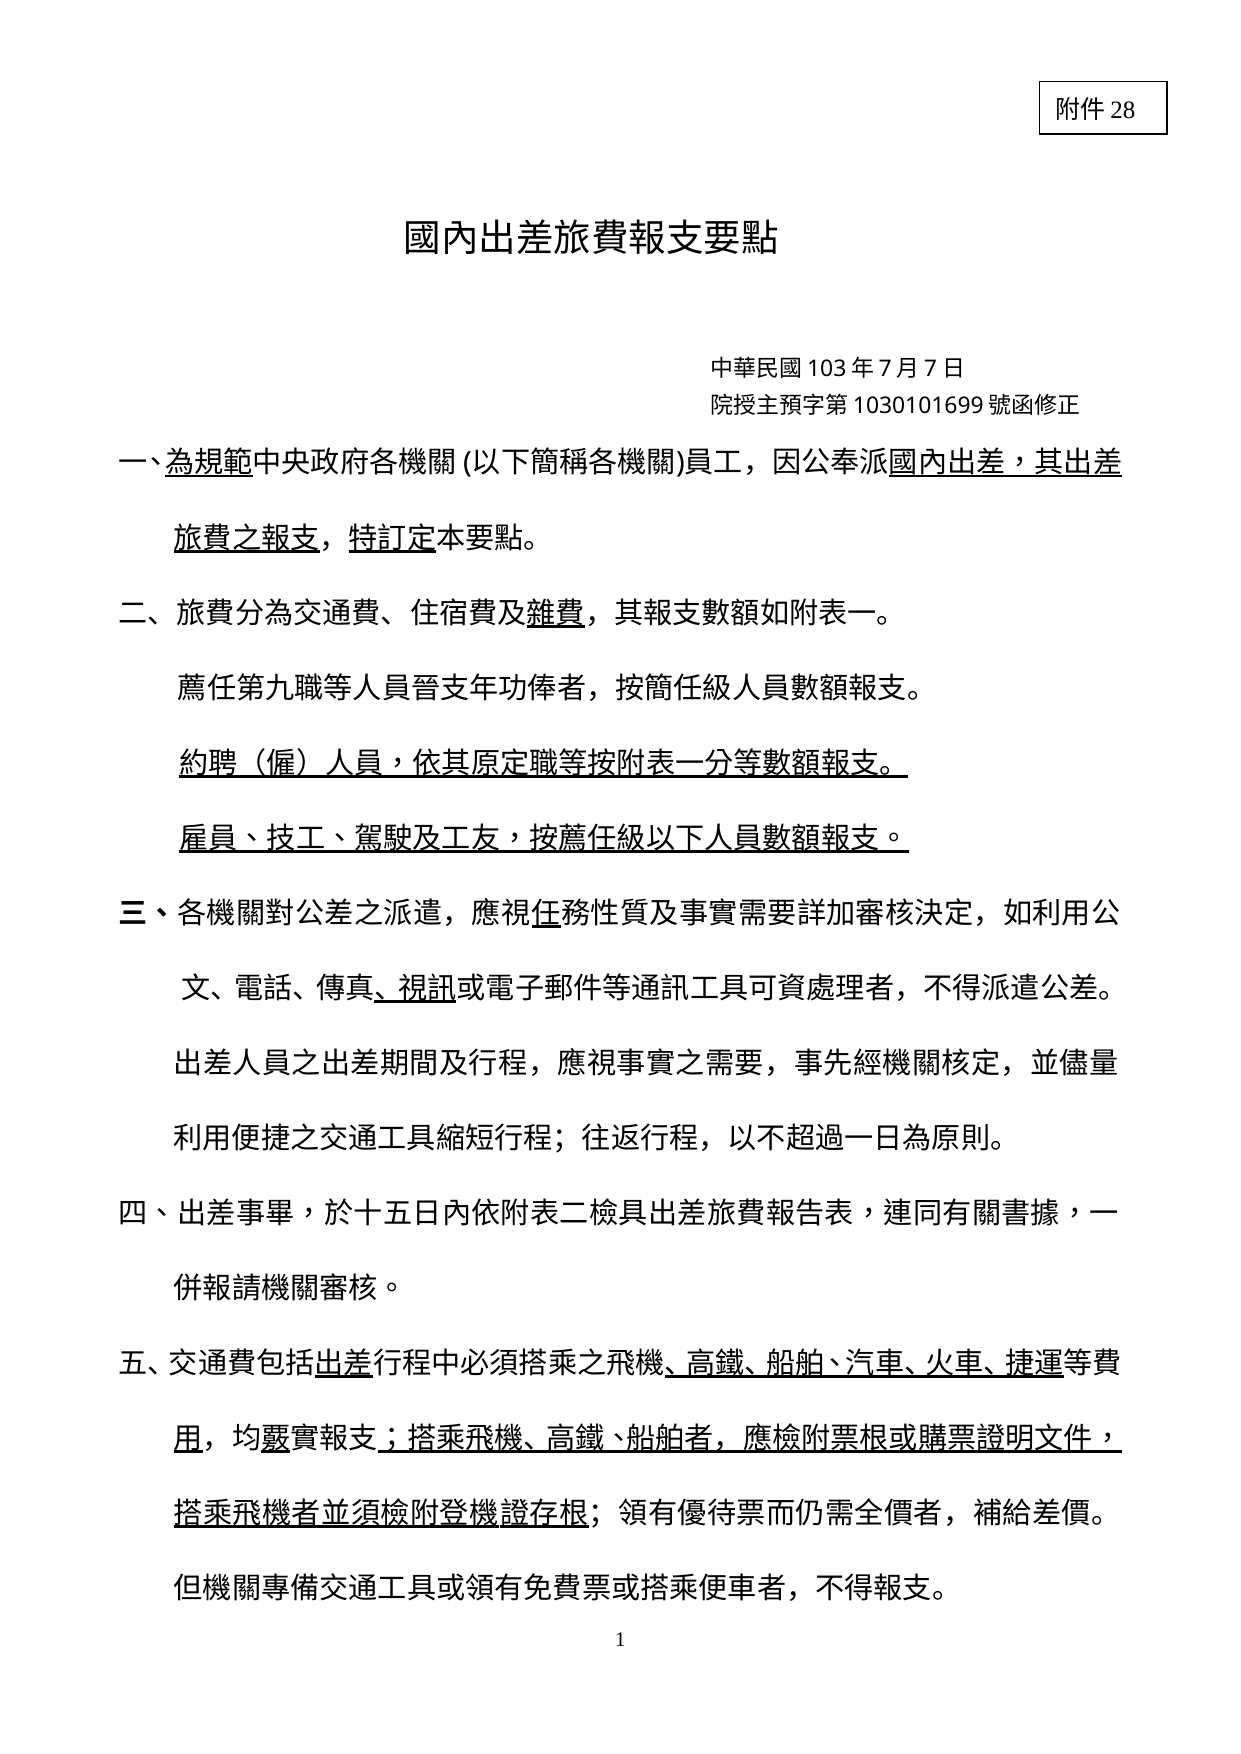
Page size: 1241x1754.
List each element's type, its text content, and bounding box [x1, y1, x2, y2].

text 附件28 [1055, 89, 1151, 126]
text 四、出差事畢，於十五日內依附表二檢具出差旅費報告表，連同有關書據，一併報請機關審核。 [118, 1173, 1122, 1323]
text 薦任第九職等人員晉支年功俸者，按簡任級人員數額報支。 [149, 648, 1122, 723]
text 出差人員之出差期間及行程，應視事實之需要，事先經機關核定，並儘量利用便捷之交通工具縮短行程；往返行程，以不超過一日為原則。 [173, 1023, 1122, 1173]
text 雇員、技工、駕駛及工友，按薦任級以下人員數額報支。 [173, 798, 1122, 873]
table_header 中華民國103年7月7 日 [699, 348, 1117, 385]
text 國內出差旅費報支要點 [118, 198, 1122, 273]
text 約聘（僱）人員，依其原定職等按附表一分等數額報支。 [149, 723, 1122, 798]
text 五、交通費包括出差行程中必須搭乘之飛機、高鐵、船舶、汽車、火車、捷運等費用，均覈實報支；搭乘飛機、高鐵、船舶者，應檢附票根或購票證明文件，搭乘飛機者並須檢附登機證存根；領有優待票而仍需全價者，補給差價。但機關專備交通工具或領有免費票或搭乘便車者，不得報支。 [118, 1323, 1122, 1623]
text 一、為規範中央政府各機關 (以下簡稱各機關)員工，因公奉派國內出差，其出差旅費之報支，特訂定本要點。 [118, 423, 1122, 573]
table_cell 院授主預字第1030101699號函修正 [699, 385, 1117, 423]
text 二、旅費分為交通費、住宿費及雜費，其報支數額如附表一。 [118, 573, 1122, 648]
text 三、各機關對公差之派遣，應視任務性質及事實需要詳加審核決定，如利用公文、電話、傳真、視訊或電子郵件等通訊工具可資處理者，不得派遣公差。 [118, 873, 1122, 1023]
